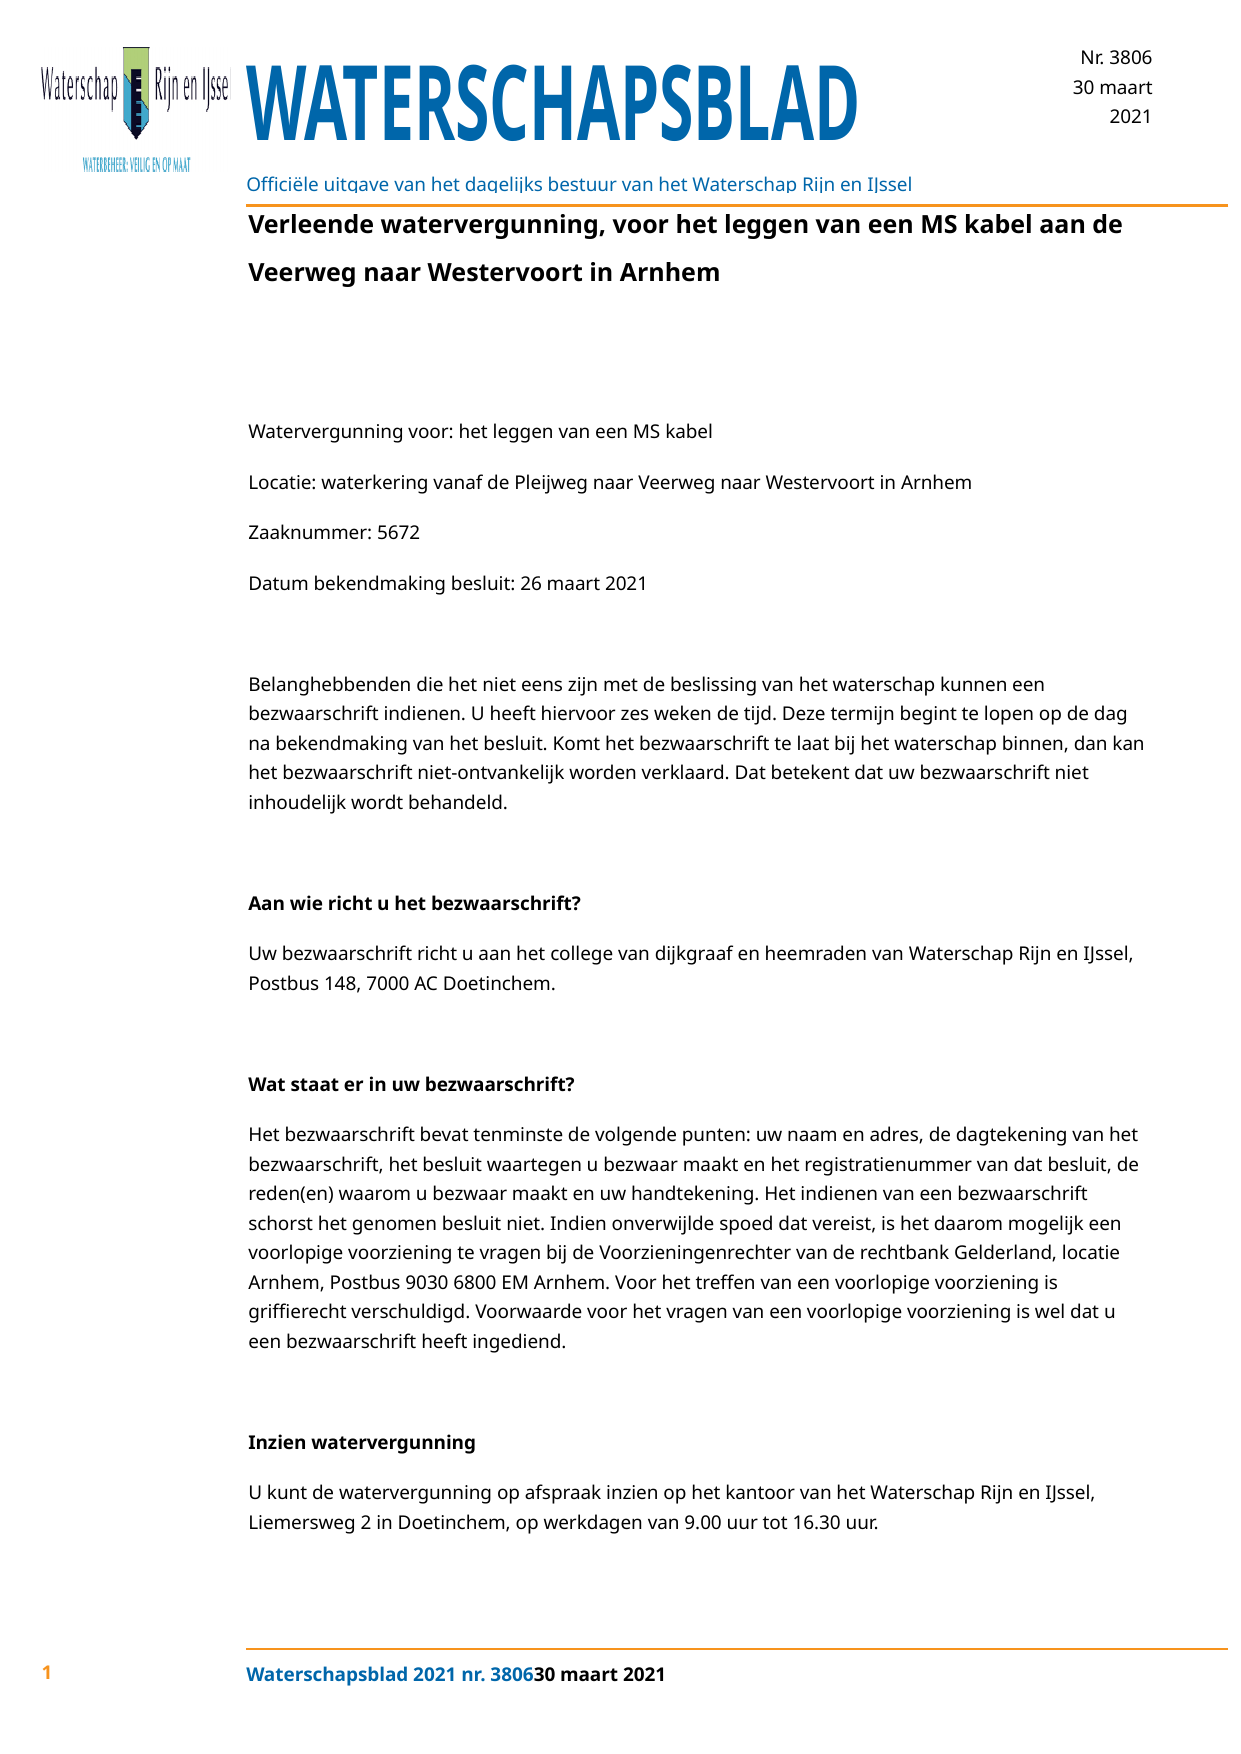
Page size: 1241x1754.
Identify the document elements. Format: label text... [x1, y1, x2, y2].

text U kunt de watervergunning op afspraak inzien op het kantoor van het Waterschap Rijn en IJssel, Liemersweg 2 in Doetinchem, op werkdagen van 9.00 uur tot 16.30 uur. [248, 1479, 1152, 1535]
text Verleende watervergunning, voor het leggen van een MS kabel aan de Veerweg naar Westervoort in Arnhem [248, 207, 1152, 288]
text Datum bekendmaking besluit: 26 maart 2021 [248, 570, 1152, 596]
text Inzien watervergunning [248, 1429, 1152, 1455]
text Uw bezwaarschrift richt u aan het college van dijkgraaf en heemraden van Waterschap Rijn en IJssel, Postbus 148, 7000 AC Doetinchem. [248, 940, 1152, 996]
text Aan wie richt u het bezwaarschrift? [248, 890, 1152, 916]
text Het bezwaarschrift bevat tenminste de volgende punten: uw naam en adres, de dagtekening van het bezwaarschrift, het besluit waartegen u bezwaar maakt en het registratienummer van dat besluit, de reden(en) waarom u bezwaar maakt en uw handtekening. Het indienen van een bezwaarschrift schorst het genomen besluit niet. Indien onverwijlde spoed dat vereist, is het daarom mogelijk een voorlopige voorziening te vragen bij de Voorzieningenrechter van de rechtbank Gelderland, locatie Arnhem, Postbus 9030 6800 EM Arnhem. Voor het treffen van een voorlopige voorziening is griffierecht verschuldigd. Voorwaarde voor het vragen van een voorlopige voorziening is wel dat u een bezwaarschrift heeft ingediend. [248, 1121, 1152, 1354]
picture [41, 47, 231, 172]
text Watervergunning voor: het leggen van een MS kabel [248, 419, 1152, 444]
text Wat staat er in uw bezwaarschrift? [248, 1071, 1152, 1097]
text Belanghebbenden die het niet eens zijn met de beslissing van het waterschap kunnen een bezwaarschrift indienen. U heeft hiervoor zes weken de tijd. Deze termijn begint te lopen op de dag na bekendmaking van het besluit. Komt het bezwaarschrift te laat bij het waterschap binnen, dan kan het bezwaarschrift niet-ontvankelijk worden verklaard. Dat betekent dat uw bezwaarschrift niet inhoudelijk wordt behandeld. [248, 671, 1152, 815]
text Locatie: waterkering vanaf de Pleijweg naar Veerweg naar Westervoort in Arnhem [248, 469, 1152, 495]
text Zaaknummer: 5672 [248, 519, 1152, 545]
